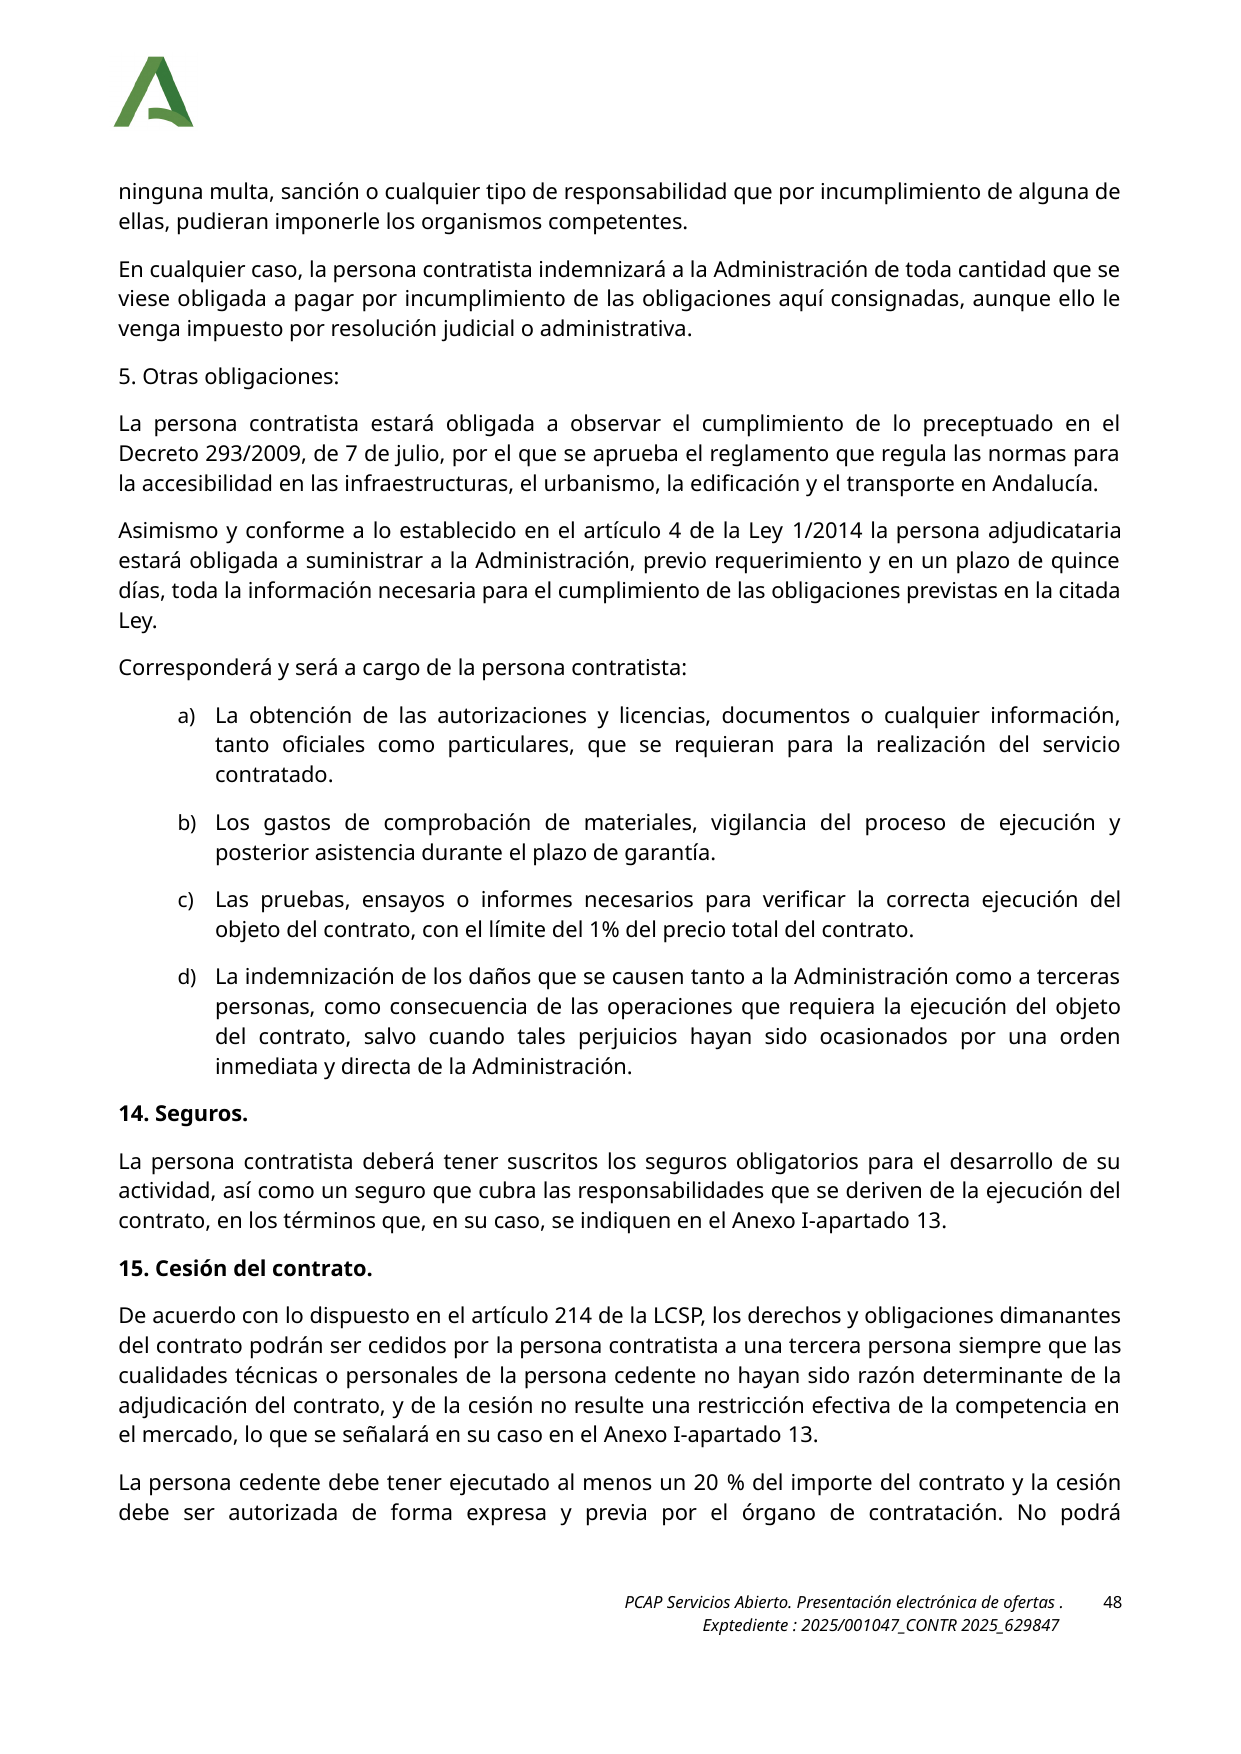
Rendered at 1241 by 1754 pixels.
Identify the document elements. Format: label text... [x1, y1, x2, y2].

text Asimismo y conforme a lo establecido en el artículo 4 de la Ley 1/2014 la persona adjudicataria estará obligada a suministrar a la Administración, previo requerimiento y en un plazo de quince días, toda la información necesaria para el cumplimiento de las obligaciones previstas en la citada Ley. [118, 515, 1122, 634]
text ninguna multa, sanción o cualquier tipo de responsabilidad que por incumplimiento de alguna de ellas, pudieran imponerle los organismos competentes. [118, 176, 1122, 236]
text Corresponderá y será a cargo de la persona contratista: [118, 652, 1122, 682]
text 5. Otras obligaciones: [118, 361, 1122, 391]
list Los gastos de comprobación de materiales, vigilancia del proceso de ejecución y posterior asistencia durante el plazo de garantía. [177, 807, 1122, 866]
subtitle 15. Cesión del contrato. [118, 1253, 1122, 1283]
text La persona contratista deberá tener suscritos los seguros obligatorios para el desarrollo de su actividad, así como un seguro que cubra las responsabilidades que se deriven de la ejecución del contrato, en los términos que, en su caso, se indiquen en el Anexo I-apartado 13. [118, 1146, 1122, 1235]
text La persona cedente debe tener ejecutado al menos un 20 % del importe del contrato y la cesión debe ser autorizada de forma expresa y previa por el órgano de contratación. No podrá [118, 1467, 1122, 1527]
text La persona contratista estará obligada a observar el cumplimiento de lo preceptuado en el Decreto 293/2009, de 7 de julio, por el que se aprueba el reglamento que regula las normas para la accesibilidad en las infraestructuras, el urbanismo, la edificación y el transporte en Andalucía. [118, 408, 1122, 498]
list Las pruebas, ensayos o informes necesarios para verificar la correcta ejecución del objeto del contrato, con el límite del 1% del precio total del contrato. [177, 884, 1122, 944]
list La indemnización de los daños que se causen tanto a la Administración como a terceras personas, como consecuencia de las operaciones que requiera la ejecución del objeto del contrato, salvo cuando tales perjuicios hayan sido ocasionados por una orden inmediata y directa de la Administración. [177, 961, 1122, 1081]
list La obtención de las autorizaciones y licencias, documentos o cualquier información, tanto oficiales como particulares, que se requieran para la realización del servicio contratado. [177, 700, 1122, 789]
picture [109, 52, 198, 131]
text De acuerdo con lo dispuesto en el artículo 214 de la LCSP, los derechos y obligaciones dimanantes del contrato podrán ser cedidos por la persona contratista a una tercera persona siempre que las cualidades técnicas o personales de la persona cedente no hayan sido razón determinante de la adjudicación del contrato, y de la cesión no resulte una restricción efectiva de la competencia en el mercado, lo que se señalará en su caso en el Anexo I-apartado 13. [118, 1300, 1122, 1449]
subtitle 14. Seguros. [118, 1098, 1122, 1128]
text En cualquier caso, la persona contratista indemnizará a la Administración de toda cantidad que se viese obligada a pagar por incumplimiento de las obligaciones aquí consignadas, aunque ello le venga impuesto por resolución judicial o administrativa. [118, 254, 1122, 343]
